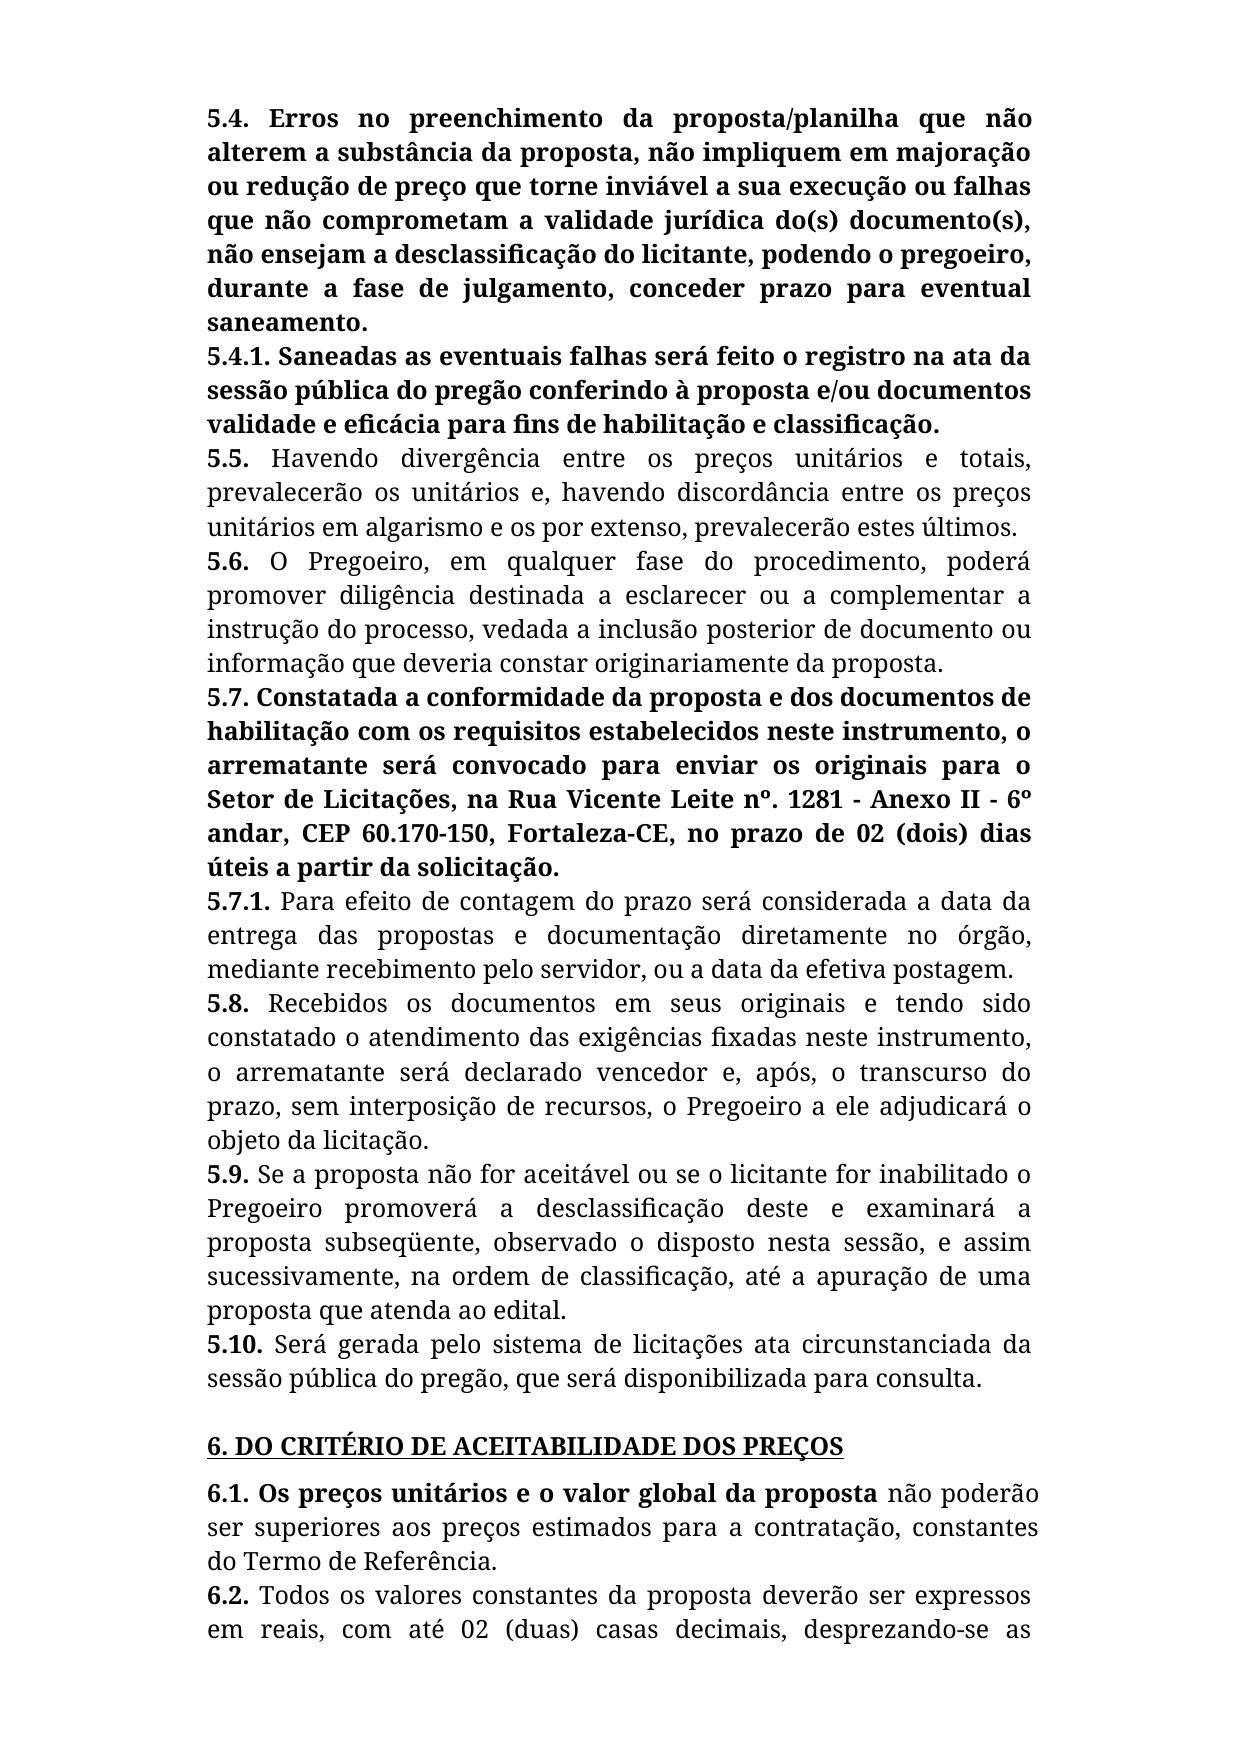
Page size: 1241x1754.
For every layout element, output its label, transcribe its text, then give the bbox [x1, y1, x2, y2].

text 6.1. Os preços unitários e o valor global da proposta não poderão ser superiores aos preços estimados para a contratação, constantes do Termo de Referência. [207, 1475, 1039, 1578]
subtitle 5.10. Será gerada pelo sistema de licitações ata circunstanciada da sessão pública do pregão, que será disponibilizada para consulta. [207, 1327, 1032, 1395]
text 5.7. Constatada a conformidade da proposta e dos documentos de habilitação com os requisitos estabelecidos neste instrumento, o arrematante será convocado para enviar os originais para o Setor de Licitações, na Rua Vicente Leite nº. 1281 - Anexo II - 6º andar, CEP 60.170-150, Fortaleza-CE, no prazo de 02 (dois) dias úteis a partir da solicitação. [207, 679, 1032, 884]
subtitle 5.6. O Pregoeiro, em qualquer fase do procedimento, poderá promover diligência destinada a esclarecer ou a complementar a instrução do processo, vedada a inclusão posterior de documento ou informação que deveria constar originariamente da proposta. [207, 543, 1032, 679]
subtitle 5.9. Se a proposta não for aceitável ou se o licitante for inabilitado o Pregoeiro promoverá a desclassificação deste e examinará a proposta subseqüente, observado o disposto nesta sessão, e assim sucessivamente, na ordem de classificação, até a apuração de uma proposta que atenda ao edital. [207, 1156, 1032, 1327]
text 6. DO CRITÉRIO DE ACEITABILIDADE DOS PREÇOS [207, 1429, 1032, 1463]
subtitle 5.8. Recebidos os documentos em seus originais e tendo sido constatado o atendimento das exigências fixadas neste instrumento, o arrematante será declarado vencedor e, após, o transcurso do prazo, sem interposição de recursos, o Pregoeiro a ele adjudicará o objeto da licitação. [207, 986, 1032, 1156]
subtitle 5.5. Havendo divergência entre os preços unitários e totais, prevalecerão os unitários e, havendo discordância entre os preços unitários em algarismo e os por extenso, prevalecerão estes últimos. [207, 441, 1032, 543]
subtitle 5.4. Erros no preenchimento da proposta/planilha que não alterem a substância da proposta, não impliquem em majoração ou redução de preço que torne inviável a sua execução ou falhas que não comprometam a validade jurídica do(s) documento(s), não ensejam a desclassificação do licitante, podendo o pregoeiro, durante a fase de julgamento, conceder prazo para eventual saneamento. [207, 100, 1032, 339]
text 5.7.1. Para efeito de contagem do prazo será considerada a data da entrega das propostas e documentação diretamente no órgão, mediante recebimento pelo servidor, ou a data da efetiva postagem. [207, 884, 1032, 986]
subtitle 5.4.1. Saneadas as eventuais falhas será feito o registro na ata da sessão pública do pregão conferindo à proposta e/ou documentos validade e eficácia para fins de habilitação e classificação. [207, 339, 1032, 441]
subtitle 6.2. Todos os valores constantes da proposta deverão ser expressos em reais, com até 02 (duas) casas decimais, desprezando-se as [207, 1578, 1032, 1646]
